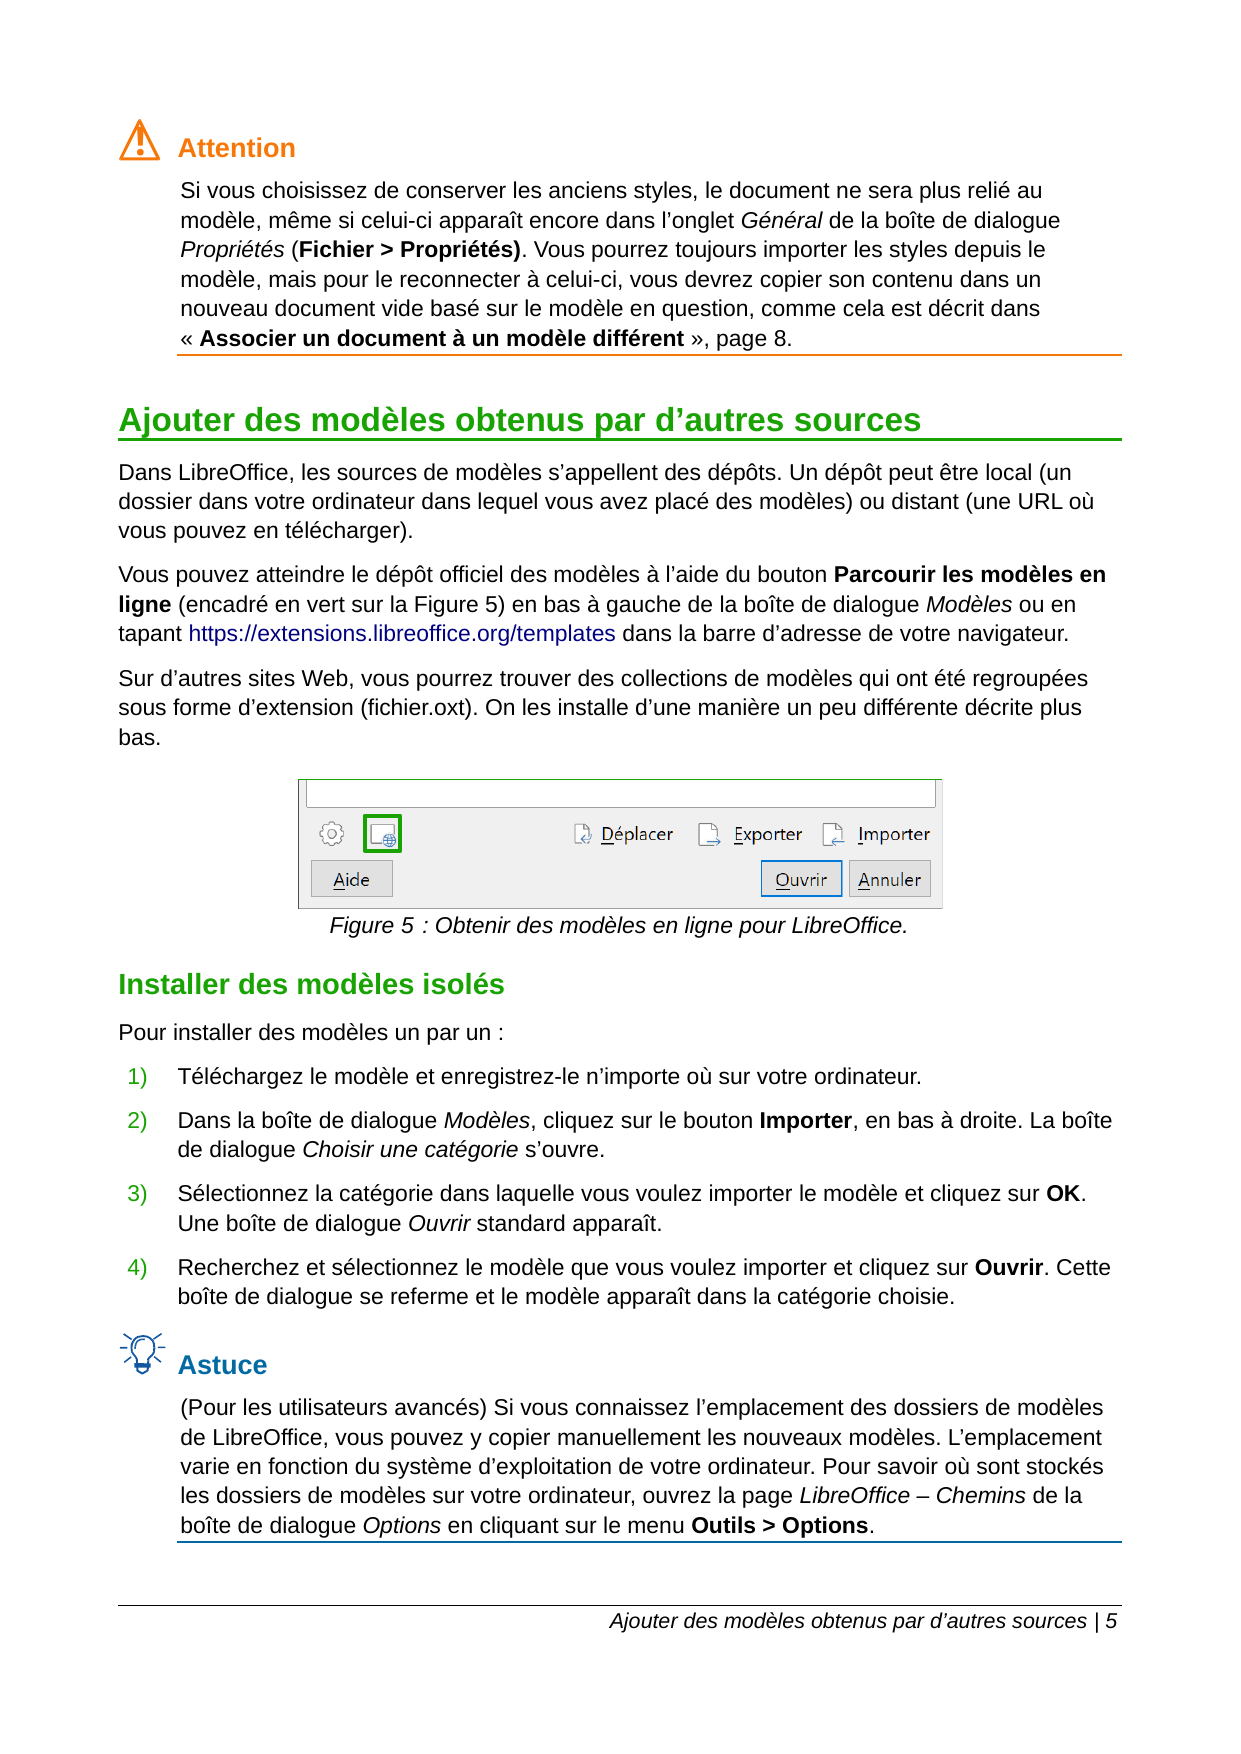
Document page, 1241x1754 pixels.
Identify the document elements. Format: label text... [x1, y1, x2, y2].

text Si vous choisissez de conserver les anciens styles, le document ne sera plus relié au modèle, même si celui-ci apparaît encore dans l’onglet Général de la boîte de dialogue Propriétés (Fichier > Propriétés). Vous pourrez toujours importer les styles depuis le modèle, mais pour le reconnecter à celui-ci, vous devrez copier son contenu dans un nouveau document vide basé sur le modèle en question, comme cela est décrit dans « Associer un document à un modèle différent », page 8. [177, 171, 1122, 354]
list Attention [118, 118, 1122, 164]
list Téléchargez le modèle et enregistrez-le n’importe où sur votre ordinateur. [148, 1059, 1122, 1089]
list Dans la boîte de dialogue Modèles, cliquez sur le bouton Importer, en bas à droite. La boîte de dialogue Choisir une catégorie s’ouvre. [148, 1104, 1122, 1163]
text Sur d’autres sites Web, vous pourrez trouver des collections de modèles qui ont été regroupées sous forme d’extension (fichier.oxt). On les installe d’une manière un peu différente décrite plus bas. [118, 661, 1122, 750]
text Vous pouvez atteindre le dépôt officiel des modèles à l’aide du bouton Parcourir les modèles en ligne (encadré en vert sur la Figure 5) en bas à gauche de la boîte de dialogue Modèles ou en tapant https://extensions.libreoffice.org/templates dans la barre d’adresse de votre navigateur. [118, 558, 1122, 647]
text Dans LibreOffice, les sources de modèles s’appellent des dépôts. Un dépôt peut être local (un dossier dans votre ordinateur dans lequel vous avez placé des modèles) ou distant (une URL où vous pouvez en télécharger). [118, 455, 1122, 544]
text (Pour les utilisateurs avancés) Si vous connaissez l’emplacement des dossiers de modèles de LibreOffice, vous pouvez y copier manuellement les nouveaux modèles. L’emplacement varie en fonction du système d’exploitation de votre ordinateur. Pour savoir où sont stockés les dossiers de modèles sur votre ordinateur, ouvrez la page LibreOffice – Chemins de la boîte de dialogue Options en cliquant sur le menu Outils > Options. [177, 1388, 1122, 1541]
list Recherchez et sélectionnez le modèle que vous voulez importer et cliquez sur Ouvrir. Cette boîte de dialogue se referme et le modèle apparaît dans la catégorie choisie. [148, 1251, 1122, 1310]
list Astuce [118, 1332, 1122, 1380]
subtitle Installer des modèles isolés [118, 967, 1122, 1001]
text Figure 5 : Obtenir des modèles en ligne pour LibreOffice. [118, 908, 1122, 938]
text Pour installer des modèles un par un : [118, 1016, 1122, 1045]
list Sélectionnez la catégorie dans laquelle vous voulez importer le modèle et cliquez sur OK. Une boîte de dialogue Ouvrir standard apparaît. [148, 1177, 1122, 1236]
subtitle Ajouter des modèles obtenus par d’autres sources [118, 400, 1122, 438]
